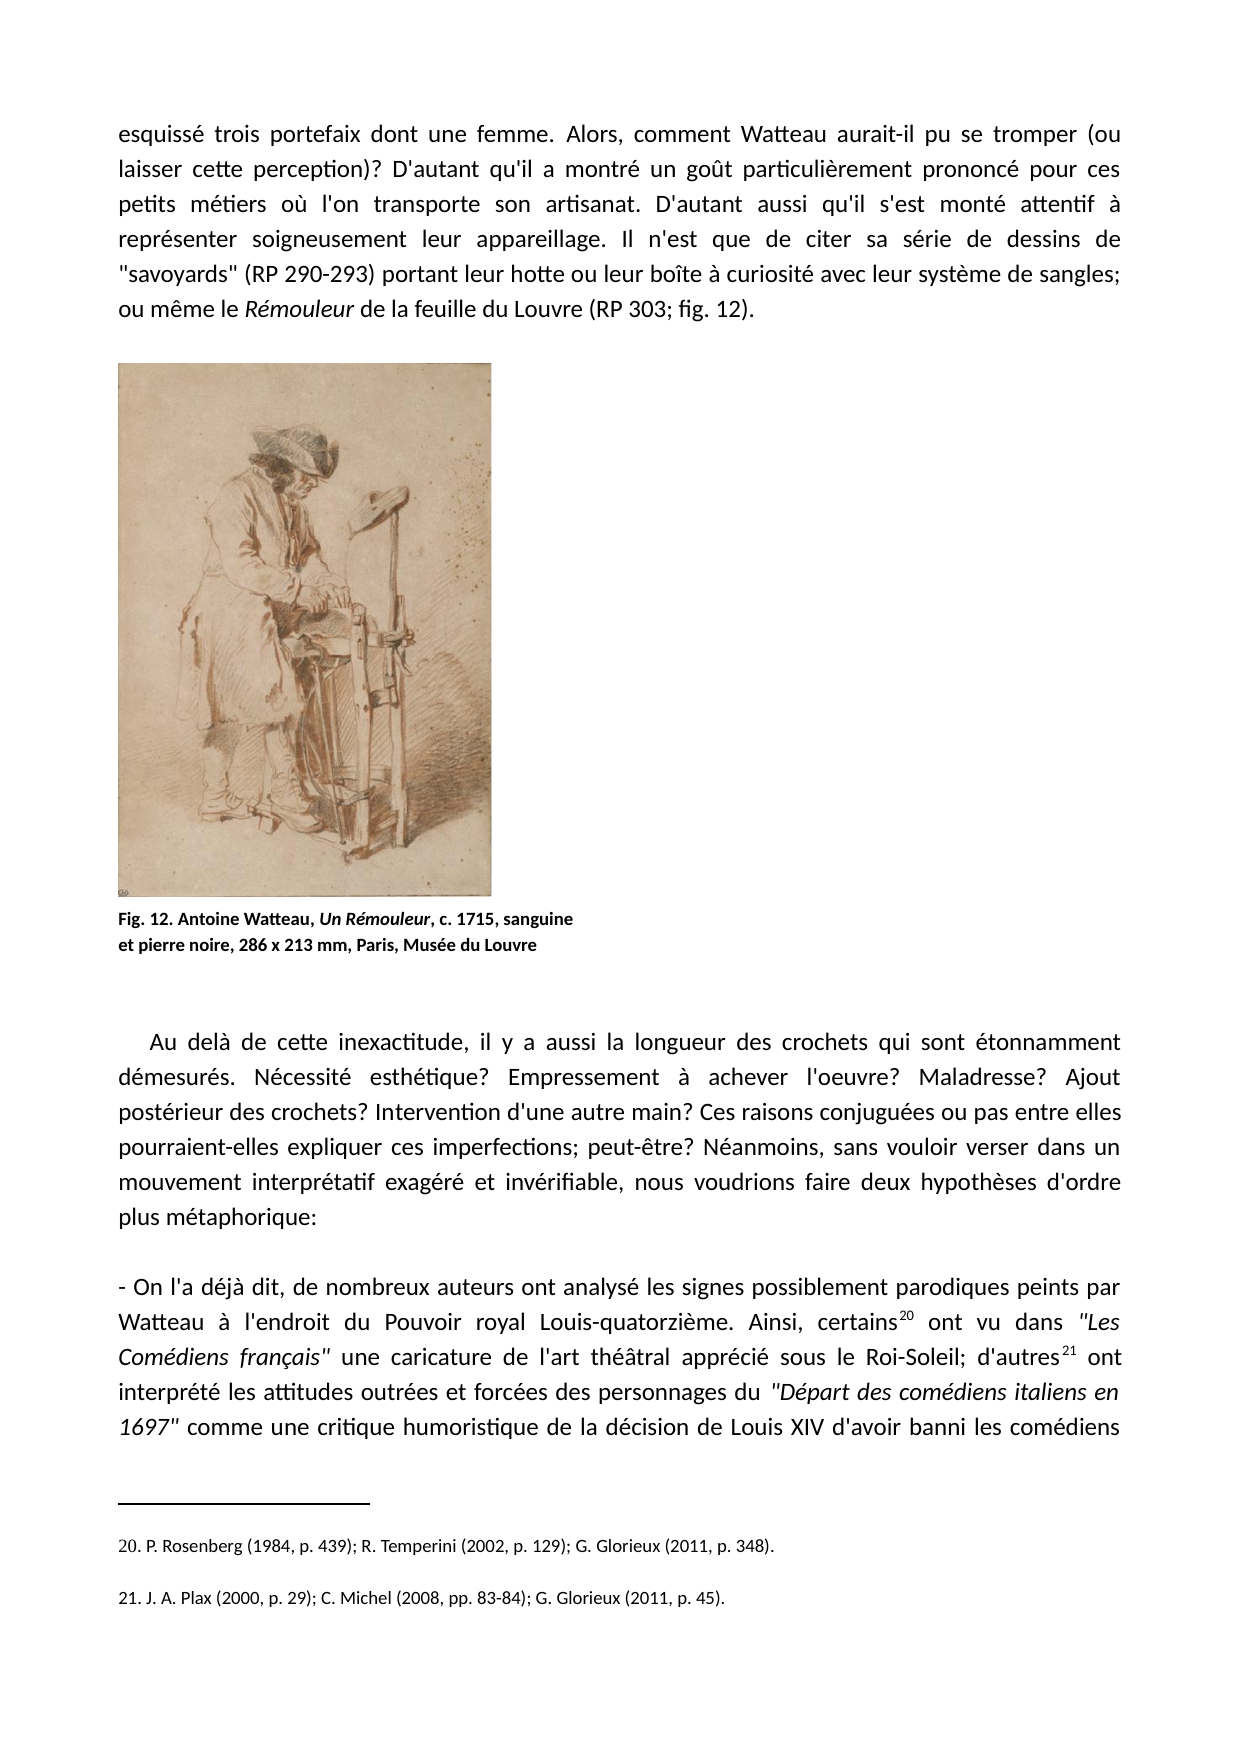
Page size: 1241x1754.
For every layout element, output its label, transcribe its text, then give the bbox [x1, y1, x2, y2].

text - On l'a déjà dit, de nombreux auteurs ont analysé les signes possiblement parodiques peints par Watteau à l'endroit du Pouvoir royal Louis-quatorzième. Ainsi, certains ont vu dans "Les Comédiens français" une caricature de l'art théâtral apprécié sous le Roi-Soleil; d'autres ont interprété les attitudes outrées et forcées des personnages du "Départ des comédiens italiens en 1697" comme une critique humoristique de la décision de Louis XIV d'avoir banni les comédiens italiens ; d'autres enfin (dit au paragraphe précédent) ont souligné les possibilités allégoriques contestataires du régime Louis-quatorzième dans les pastorales de Watteau. Dès lors, compte-tenu de cette possible propension à parodier le Roi, et compte tenu du traitement qui est semble-t-il infligé au Portrait du Roi dans L'Enseigne, ne peut-on supposer qu'avec cette impossibilité à charger le coffre avec de tels crochets, Watteau n'ait pas voulu signifier tout simplement un refus de prendre en charge Louis XIV? [118, 1271, 1122, 1441]
text et pierre noire, 286 x 213 mm, Paris, Musée du Louvre [118, 933, 1122, 956]
text . P. Rosenberg (1984, p. 439); R. Temperini (2002, p. 129); G. Glorieux (2011, p. 348). [118, 1534, 1122, 1557]
text Au delà de cette inexactitude, il y a aussi la longueur des crochets qui sont étonnamment démesurés. Nécessité esthétique? Empressement à achever l'oeuvre? Maladresse? Ajout postérieur des crochets? Intervention d'une autre main? Ces raisons conjuguées ou pas entre elles pourraient-elles expliquer ces imperfections; peut-être? Néanmoins, sans vouloir verser dans un mouvement interprétatif exagéré et invérifiable, nous voudrions faire deux hypothèses d'ordre plus métaphorique: [118, 1026, 1122, 1231]
text . J. A. Plax (2000, p. 29); C. Michel (2008, pp. 83-84); G. Glorieux (2011, p. 45). [118, 1587, 1122, 1609]
text esquissé trois portefaix dont une femme. Alors, comment Watteau aurait-il pu se tromper (ou laisser cette perception)? D'autant qu'il a montré un goût particulièrement prononcé pour ces petits métiers où l'on transporte son artisanat. D'autant aussi qu'il s'est monté attentif à représenter soigneusement leur appareillage. Il n'est que de citer sa série de dessins de "savoyards" (RP 290-293) portant leur hotte ou leur boîte à curiosité avec leur système de sangles; ou même le Rémouleur de la feuille du Louvre (RP 303; fig. 12). [118, 118, 1122, 324]
text Fig. 12. Antoine Watteau, Un Rémouleur, c. 1715, sanguine [118, 907, 1122, 929]
